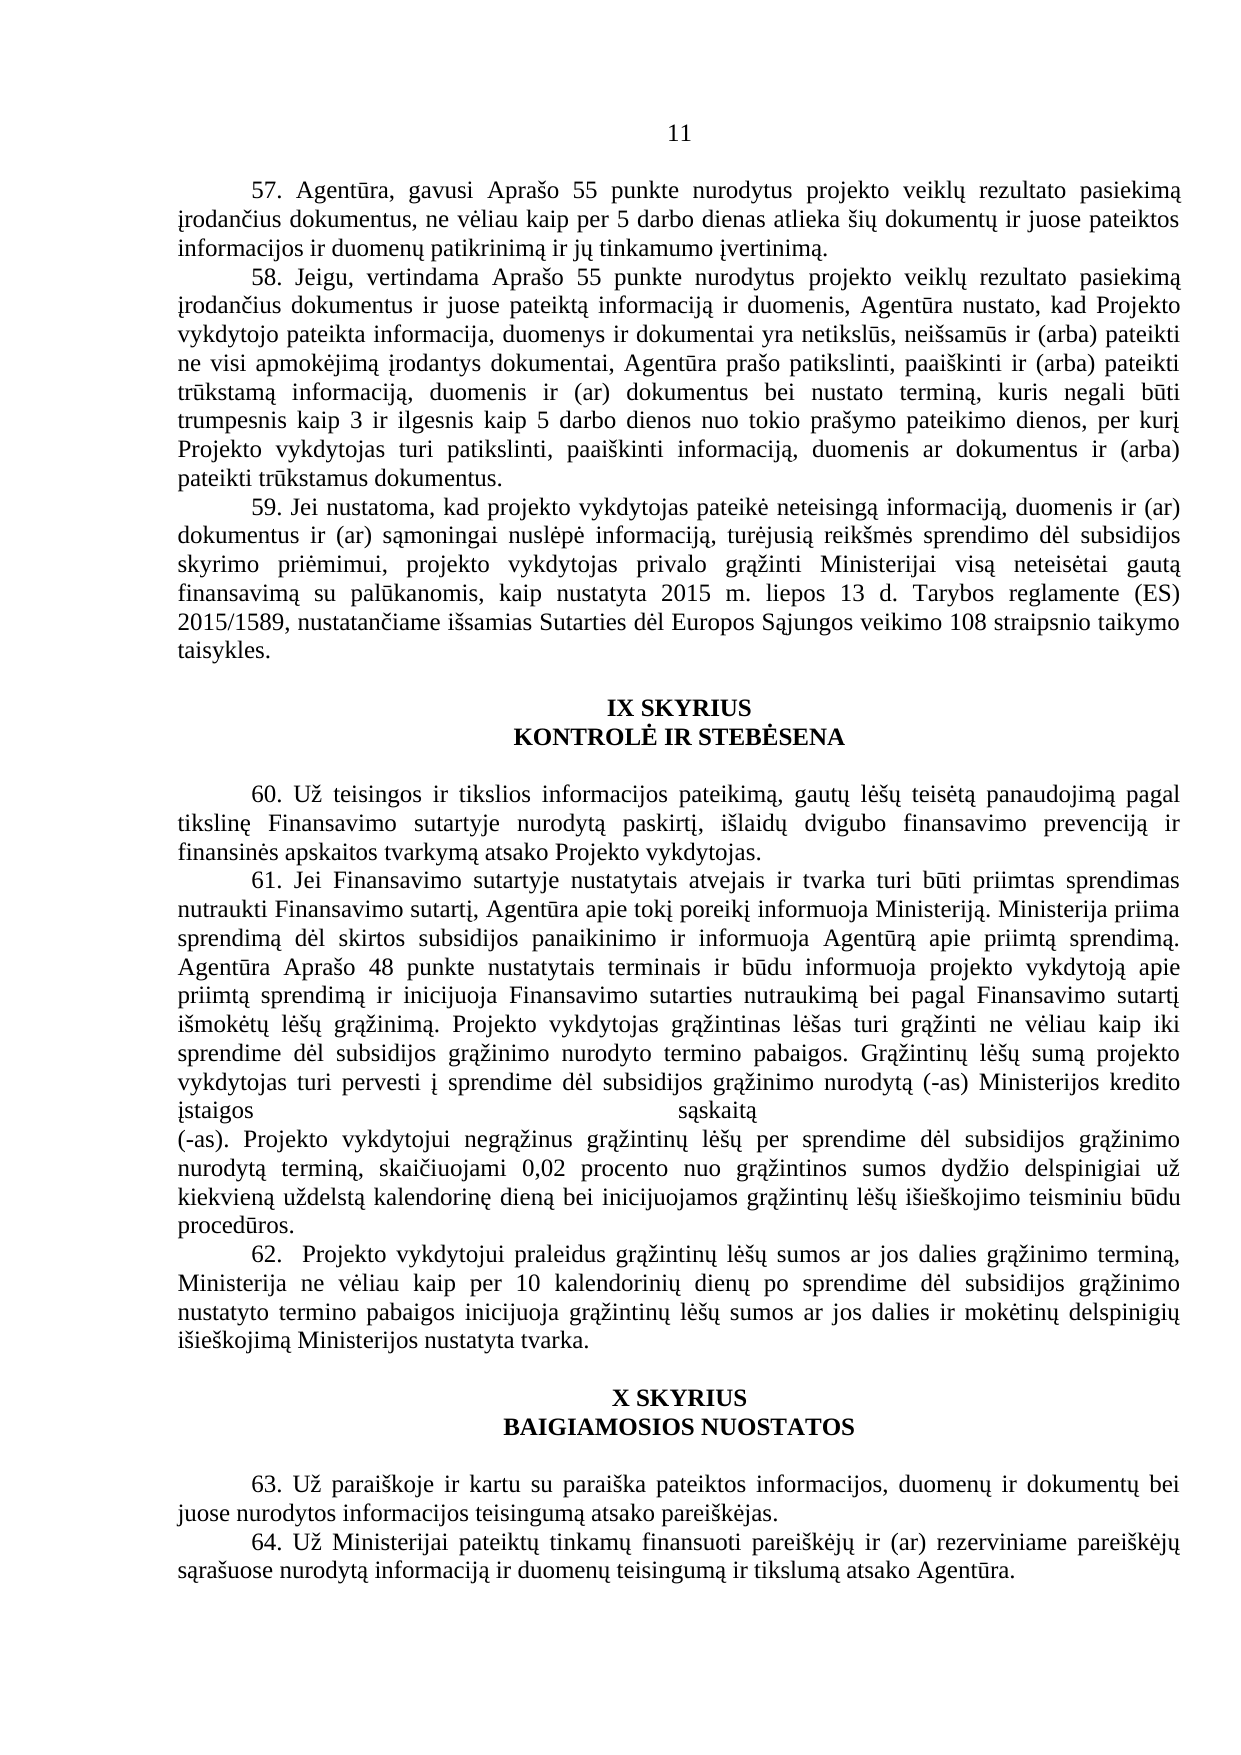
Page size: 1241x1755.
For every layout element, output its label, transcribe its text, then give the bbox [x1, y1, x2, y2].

text 63. Už paraiškoje ir kartu su paraiška pateiktos informacijos, duomenų ir dokumentų bei juose nurodytos informacijos teisingumą atsako pareiškėjas. [177, 1469, 1181, 1527]
text 62. Projekto vykdytojui praleidus grąžintinų lėšų sumos ar jos dalies grąžinimo terminą, Ministerija ne vėliau kaip per 10 kalendorinių dienų po sprendime dėl subsidijos grąžinimo nustatyto termino pabaigos inicijuoja grąžintinų lėšų sumos ar jos dalies ir mokėtinų delspinigių išieškojimą Ministerijos nustatyta tvarka. [177, 1239, 1181, 1354]
text 64. Už Ministerijai pateiktų tinkamų finansuoti pareiškėjų ir (ar) rezerviniame pareiškėjų sąrašuose nurodytą informaciją ir duomenų teisingumą ir tikslumą atsako Agentūra. [177, 1527, 1181, 1584]
text KONTROLĖ IR STEBĖSENA [177, 722, 1181, 751]
text X SKYRIUS [177, 1383, 1181, 1412]
text BAIGIAMOSIOS NUOSTATOS [177, 1412, 1181, 1441]
text 60. Už teisingos ir tikslios informacijos pateikimą, gautų lėšų teisėtą panaudojimą pagal tikslinę Finansavimo sutartyje nurodytą paskirtį, išlaidų dvigubo finansavimo prevenciją ir finansinės apskaitos tvarkymą atsako Projekto vykdytojas. [177, 779, 1181, 866]
text IX SKYRIUS [177, 693, 1181, 722]
text 61. Jei Finansavimo sutartyje nustatytais atvejais ir tvarka turi būti priimtas sprendimas nutraukti Finansavimo sutartį, Agentūra apie tokį poreikį informuoja Ministeriją. Ministerija priima sprendimą dėl skirtos subsidijos panaikinimo ir informuoja Agentūrą apie priimtą sprendimą. Agentūra Aprašo 48 punkte nustatytais terminais ir būdu informuoja projekto vykdytoją apie priimtą sprendimą ir inicijuoja Finansavimo sutarties nutraukimą bei pagal Finansavimo sutartį išmokėtų lėšų grąžinimą. Projekto vykdytojas grąžintinas lėšas turi grąžinti ne vėliau kaip iki sprendime dėl subsidijos grąžinimo nurodyto termino pabaigos. Grąžintinų lėšų sumą projekto vykdytojas turi pervesti į sprendime dėl subsidijos grąžinimo nurodytą (-as) Ministerijos kredito įstaigos sąskaitą (-as). Projekto vykdytojui negrąžinus grąžintinų lėšų per sprendime dėl subsidijos grąžinimo nurodytą terminą, skaičiuojami 0,02 procento nuo grąžintinos sumos dydžio delspinigiai už kiekvieną uždelstą kalendorinę dieną bei inicijuojamos grąžintinų lėšų išieškojimo teisminiu būdu procedūros. [177, 866, 1181, 1239]
text 59. Jei nustatoma, kad projekto vykdytojas pateikė neteisingą informaciją, duomenis ir (ar) dokumentus ir (ar) sąmoningai nuslėpė informaciją, turėjusią reikšmės sprendimo dėl subsidijos skyrimo priėmimui, projekto vykdytojas privalo grąžinti Ministerijai visą neteisėtai gautą finansavimą su palūkanomis, kaip nustatyta 2015 m. liepos 13 d. Tarybos reglamente (ES) 2015/1589, nustatančiame išsamias Sutarties dėl Europos Sąjungos veikimo 108 straipsnio taikymo taisykles. [177, 492, 1181, 664]
text 57. Agentūra, gavusi Aprašo 55 punkte nurodytus projekto veiklų rezultato pasiekimą įrodančius dokumentus, ne vėliau kaip per 5 darbo dienas atlieka šių dokumentų ir juose pateiktos informacijos ir duomenų patikrinimą ir jų tinkamumo įvertinimą. [177, 176, 1181, 262]
text 58. Jeigu, vertindama Aprašo 55 punkte nurodytus projekto veiklų rezultato pasiekimą įrodančius dokumentus ir juose pateiktą informaciją ir duomenis, Agentūra nustato, kad Projekto vykdytojo pateikta informacija, duomenys ir dokumentai yra netikslūs, neišsamūs ir (arba) pateikti ne visi apmokėjimą įrodantys dokumentai, Agentūra prašo patikslinti, paaiškinti ir (arba) pateikti trūkstamą informaciją, duomenis ir (ar) dokumentus bei nustato terminą, kuris negali būti trumpesnis kaip 3 ir ilgesnis kaip 5 darbo dienos nuo tokio prašymo pateikimo dienos, per kurį Projekto vykdytojas turi patikslinti, paaiškinti informaciją, duomenis ar dokumentus ir (arba) pateikti trūkstamus dokumentus. [177, 262, 1181, 492]
